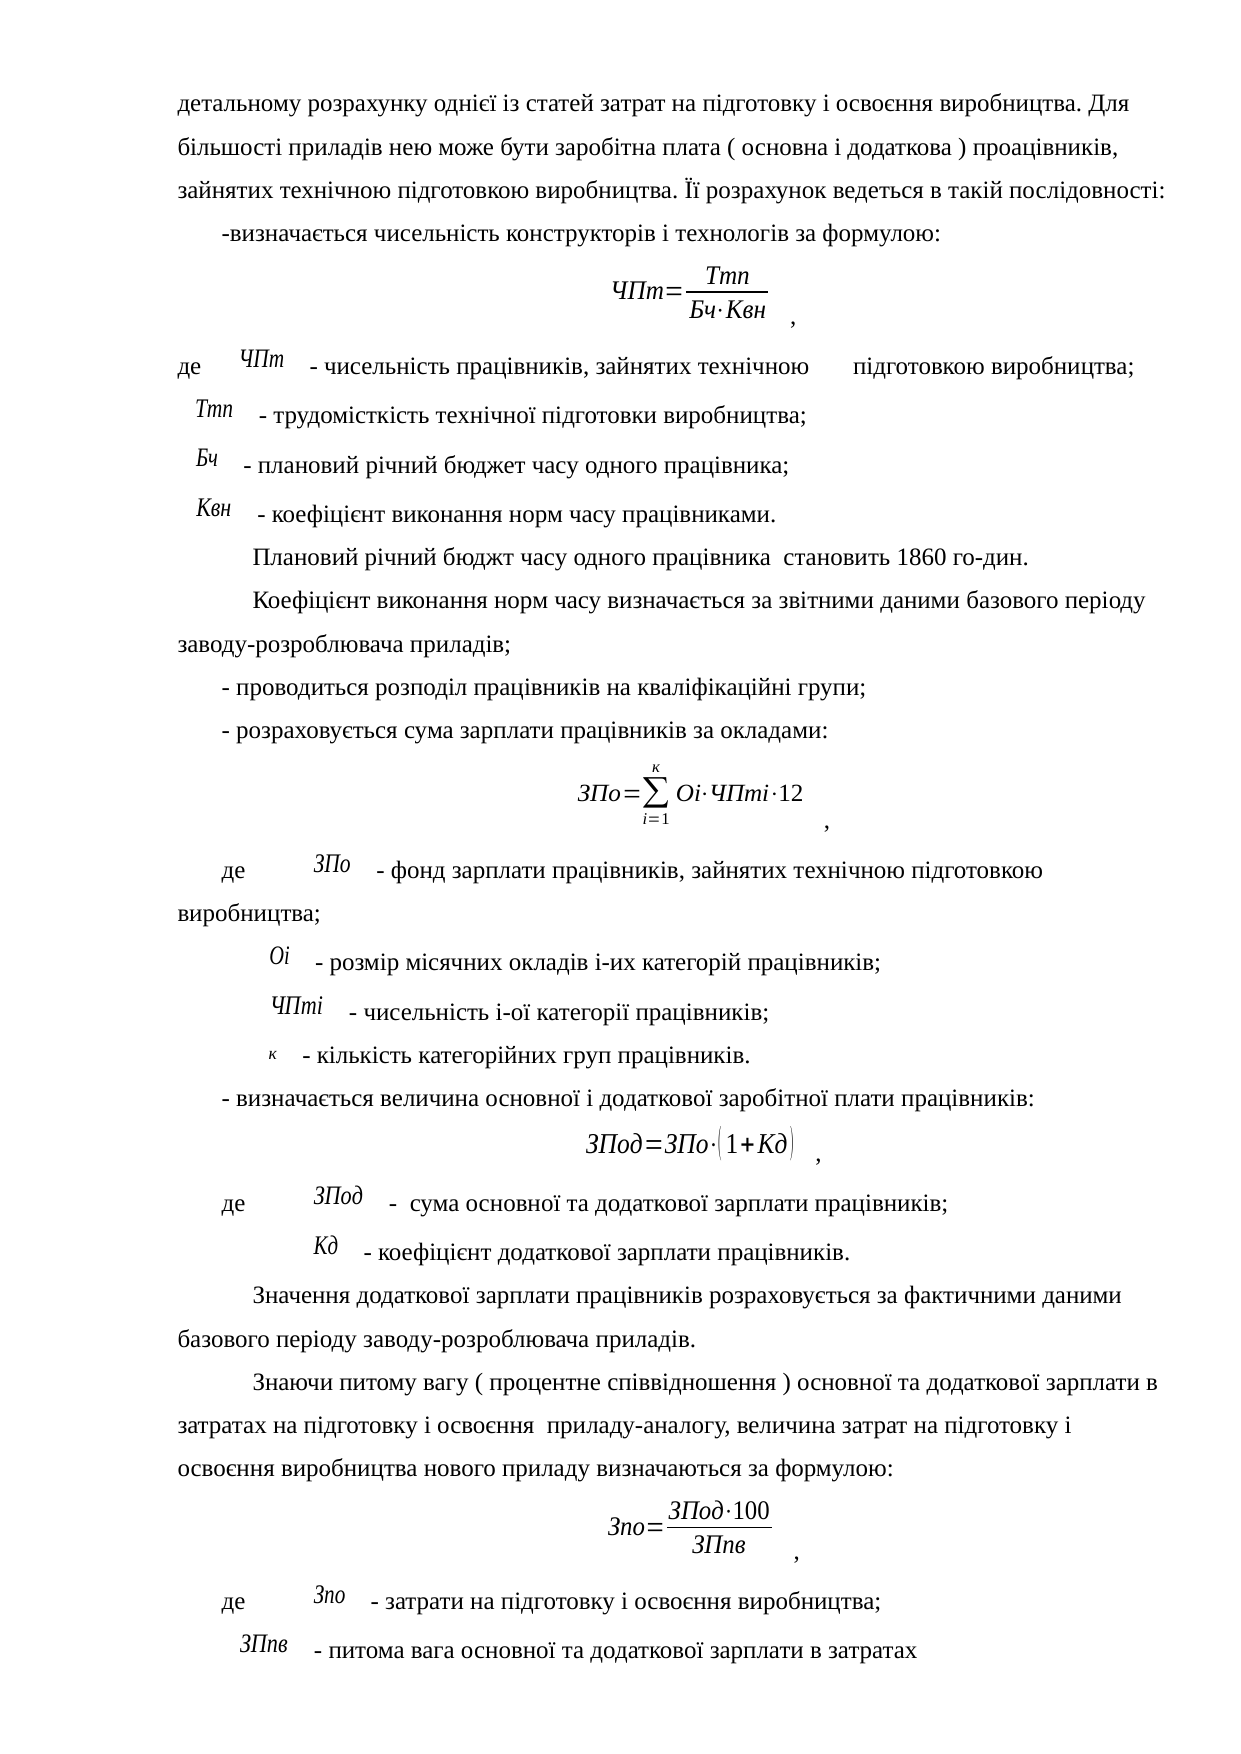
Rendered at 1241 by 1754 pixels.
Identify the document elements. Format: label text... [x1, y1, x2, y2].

text , [177, 261, 1166, 330]
text - плановий річний бюджет часу одного працівника; [177, 443, 1166, 478]
text Знаючи питому вагу ( процентне співвідношення ) основної та додаткової зарплати в затратах на підготовку і освоєння приладу-аналогу, величина затрат на підготовку і освоєння виробництва нового приладу визначаються за формулою: [177, 1367, 1166, 1482]
text - коефіцієнт додаткової зарплати працівників. [177, 1231, 1166, 1266]
text - питома вага основної та додаткової зарплати в затратах [177, 1629, 1166, 1664]
text - коефіцієнт виконання норм часу працівниками. [177, 493, 1166, 528]
text Значення додаткової зарплати працівників розраховується за фактичними даними базового періоду заводу-розроблювача приладів. [177, 1281, 1166, 1352]
text - чисельність і-ої категорії працівників; [177, 991, 1166, 1026]
text , [177, 1496, 1166, 1565]
text -визначається чисельність конструкторів і технологів за формулою: [177, 218, 1166, 247]
text детальному розрахунку однієї із статей затрат на підготовку і освоєння виробництва. Для більшості приладів нею може бути заробітна плата ( основна і додаткова ) проацівників, зайнятих технічною підготовкою виробництва. Її розрахунок ведеться в такій послідовності: [177, 88, 1166, 203]
text - розраховується сума зарплати працівників за окладами: [177, 715, 1166, 744]
text де - чисельність працівників, зайнятих технічною підготовкою виробництва; [177, 344, 1166, 379]
text , [177, 1126, 1166, 1167]
text , [177, 758, 1166, 834]
text де - фонд зарплати працівників, зайнятих технічною підготовкою виробництва; [177, 848, 1166, 927]
text - проводиться розподіл працівників на кваліфікаційні групи; [177, 672, 1166, 701]
text де - затрати на підготовку і освоєння виробництва; [177, 1579, 1166, 1615]
text - трудомісткість технічної підготовки виробництва; [177, 394, 1166, 429]
text Коефіцієнт виконання норм часу визначається за звітними даними базового періоду заводу-розроблювача приладів; [177, 586, 1166, 657]
text - розмір місячних окладів і-их категорій працівників; [177, 941, 1166, 976]
text де - сума основної та додаткової зарплати працівників; [177, 1182, 1166, 1217]
text - визначається величина основної і додаткової заробітної плати працівників: [177, 1083, 1166, 1112]
text - кількість категорійних груп працівників. [177, 1040, 1166, 1069]
text Плановий річний бюджт часу одного працівника становить 1860 го-дин. [177, 542, 1166, 571]
